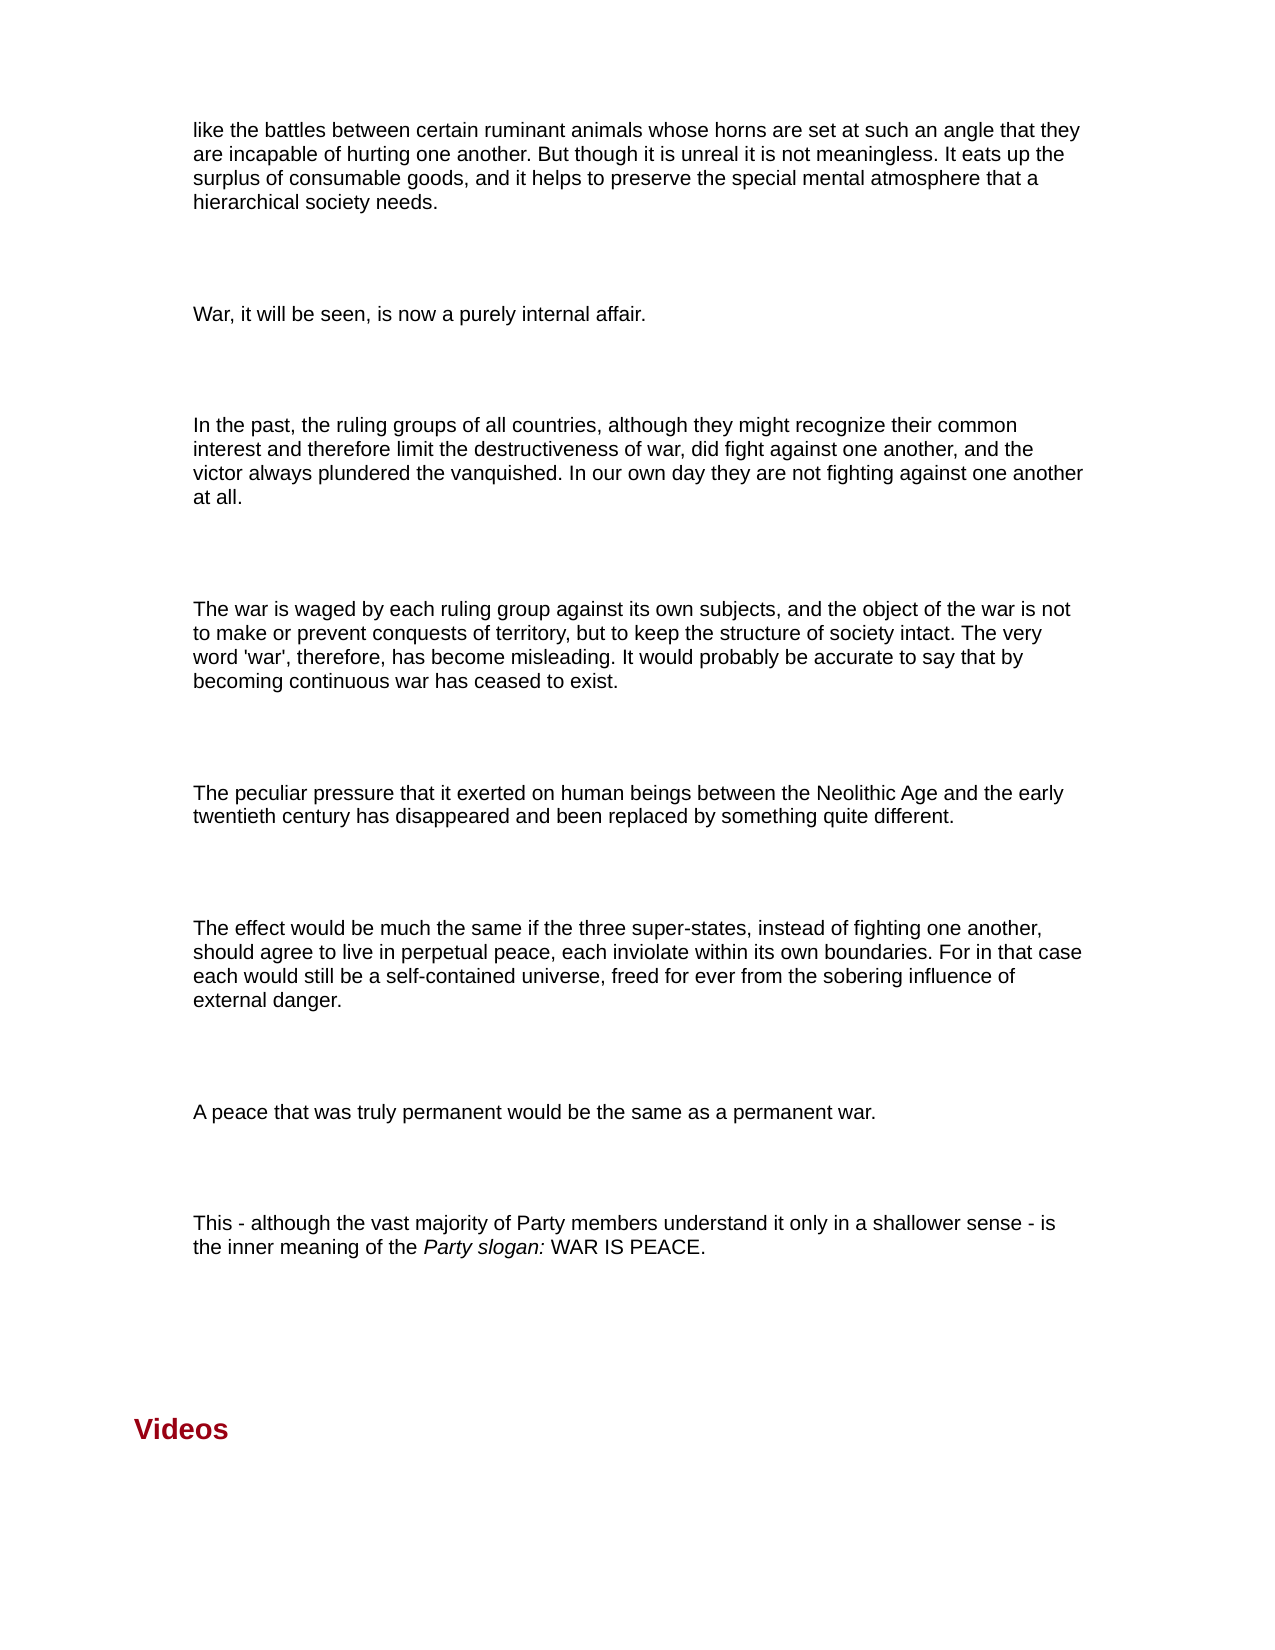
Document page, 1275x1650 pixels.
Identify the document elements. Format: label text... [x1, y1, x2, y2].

text This - although the vast majority of Party members understand it only in a shallower sense - is the inner meaning of the Party slogan: WAR IS PEACE. [193, 1211, 1088, 1259]
text like the battles between certain ruminant animals whose horns are set at such an angle that they are incapable of hurting one another. But though it is unreal it is not meaningless. It eats up the surplus of consumable goods, and it helps to preserve the special mental atmosphere that a hierarchical society needs. [193, 118, 1088, 214]
text In the past, the ruling groups of all countries, although they might recognize their common interest and therefore limit the destructiveness of war, did fight against one another, and the victor always plundered the vanquished. In our own day they are not fighting against one another at all. [193, 413, 1088, 509]
text War, it will be seen, is now a purely internal affair. [193, 302, 1088, 326]
text A peace that was truly permanent would be the same as a permanent war. [193, 1099, 1088, 1123]
text The war is waged by each ruling group against its own subjects, and the object of the war is not to make or prevent conquests of territory, but to keep the structure of society intact. The very word 'war', therefore, has become misleading. It would probably be accurate to say that by becoming continuous war has ceased to exist. [193, 597, 1088, 693]
text Videos [134, 1412, 1147, 1446]
text The effect would be much the same if the three super-states, instead of fighting one another, should agree to live in perpetual peace, each inviolate within its own boundaries. For in that case each would still be a self-contained universe, freed for ever from the sobering influence of external danger. [193, 916, 1088, 1012]
text The peculiar pressure that it exerted on human beings between the Neolithic Age and the early twentieth century has disappeared and been replaced by something quite different. [193, 780, 1088, 828]
